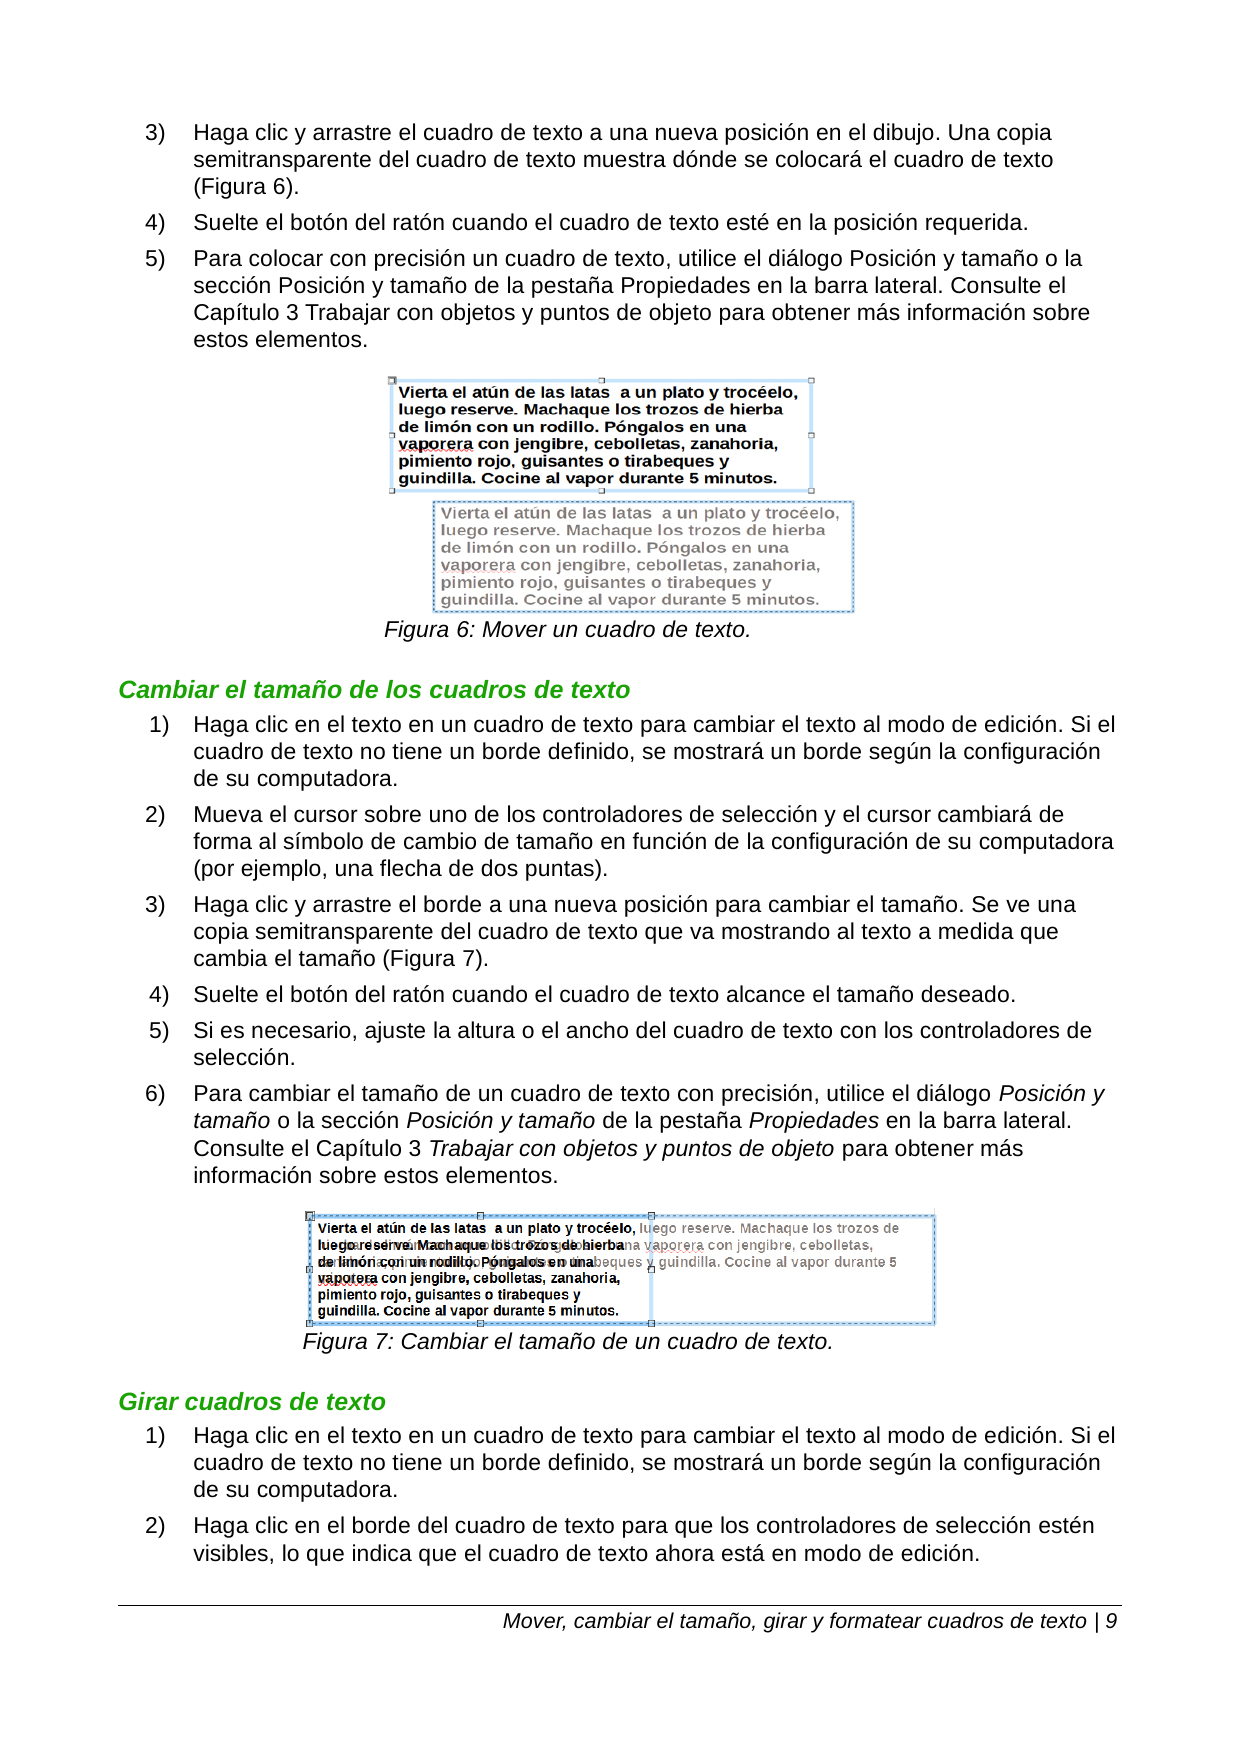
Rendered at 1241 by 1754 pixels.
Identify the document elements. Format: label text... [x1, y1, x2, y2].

text Figura 7: Cambiar el tamaño de un cuadro de texto. [302, 1327, 938, 1354]
subtitle Girar cuadros de texto [118, 1387, 1122, 1416]
list Si es necesario, ajuste la altura o el ancho del cuadro de texto con los controladores de selección. [169, 1017, 1122, 1071]
picture [383, 373, 857, 616]
text Figura 6: Mover un cuadro de texto. [384, 616, 856, 643]
list Haga clic y arrastre el borde a una nueva posición para cambiar el tamaño. Se ve una copia semitransparente del cuadro de texto que va mostrando al texto a medida que cambia el tamaño (Figura 7). [165, 891, 1122, 972]
list Haga clic en el borde del cuadro de texto para que los controladores de selección estén visibles, lo que indica que el cuadro de texto ahora está en modo de edición. [165, 1512, 1122, 1566]
list Suelte el botón del ratón cuando el cuadro de texto alcance el tamaño deseado. [169, 981, 1122, 1008]
list Para colocar con precisión un cuadro de texto, utilice el diálogo Posición y tamaño o la sección Posición y tamaño de la pestaña Propiedades en la barra lateral. Consulte el Capítulo 3 Trabajar con objetos y puntos de objeto para obtener más información sobre estos elementos. [165, 244, 1122, 352]
list Mueva el cursor sobre uno de los controladores de selección y el cursor cambiará de forma al símbolo de cambio de tamaño en función de la configuración de su computadora (por ejemplo, una flecha de dos puntas). [165, 801, 1122, 882]
subtitle Cambiar el tamaño de los cuadros de texto [118, 675, 1122, 704]
list Haga clic en el texto en un cuadro de texto para cambiar el texto al modo de edición. Si el cuadro de texto no tiene un borde definido, se mostrará un borde según la configuración de su computadora. [169, 710, 1122, 792]
picture [302, 1208, 938, 1327]
list Haga clic y arrastre el cuadro de texto a una nueva posición en el dibujo. Una copia semitransparente del cuadro de texto muestra dónde se colocará el cuadro de texto (Figura 6). [165, 118, 1122, 199]
list Para cambiar el tamaño de un cuadro de texto con precisión, utilice el diálogo Posición y tamaño o la sección Posición y tamaño de la pestaña Propiedades en la barra lateral. Consulte el Capítulo 3 Trabajar con objetos y puntos de objeto para obtener más información sobre estos elementos. [165, 1080, 1122, 1188]
list Haga clic en el texto en un cuadro de texto para cambiar el texto al modo de edición. Si el cuadro de texto no tiene un borde definido, se mostrará un borde según la configuración de su computadora. [165, 1422, 1122, 1503]
list Suelte el botón del ratón cuando el cuadro de texto esté en la posición requerida. [165, 208, 1122, 235]
